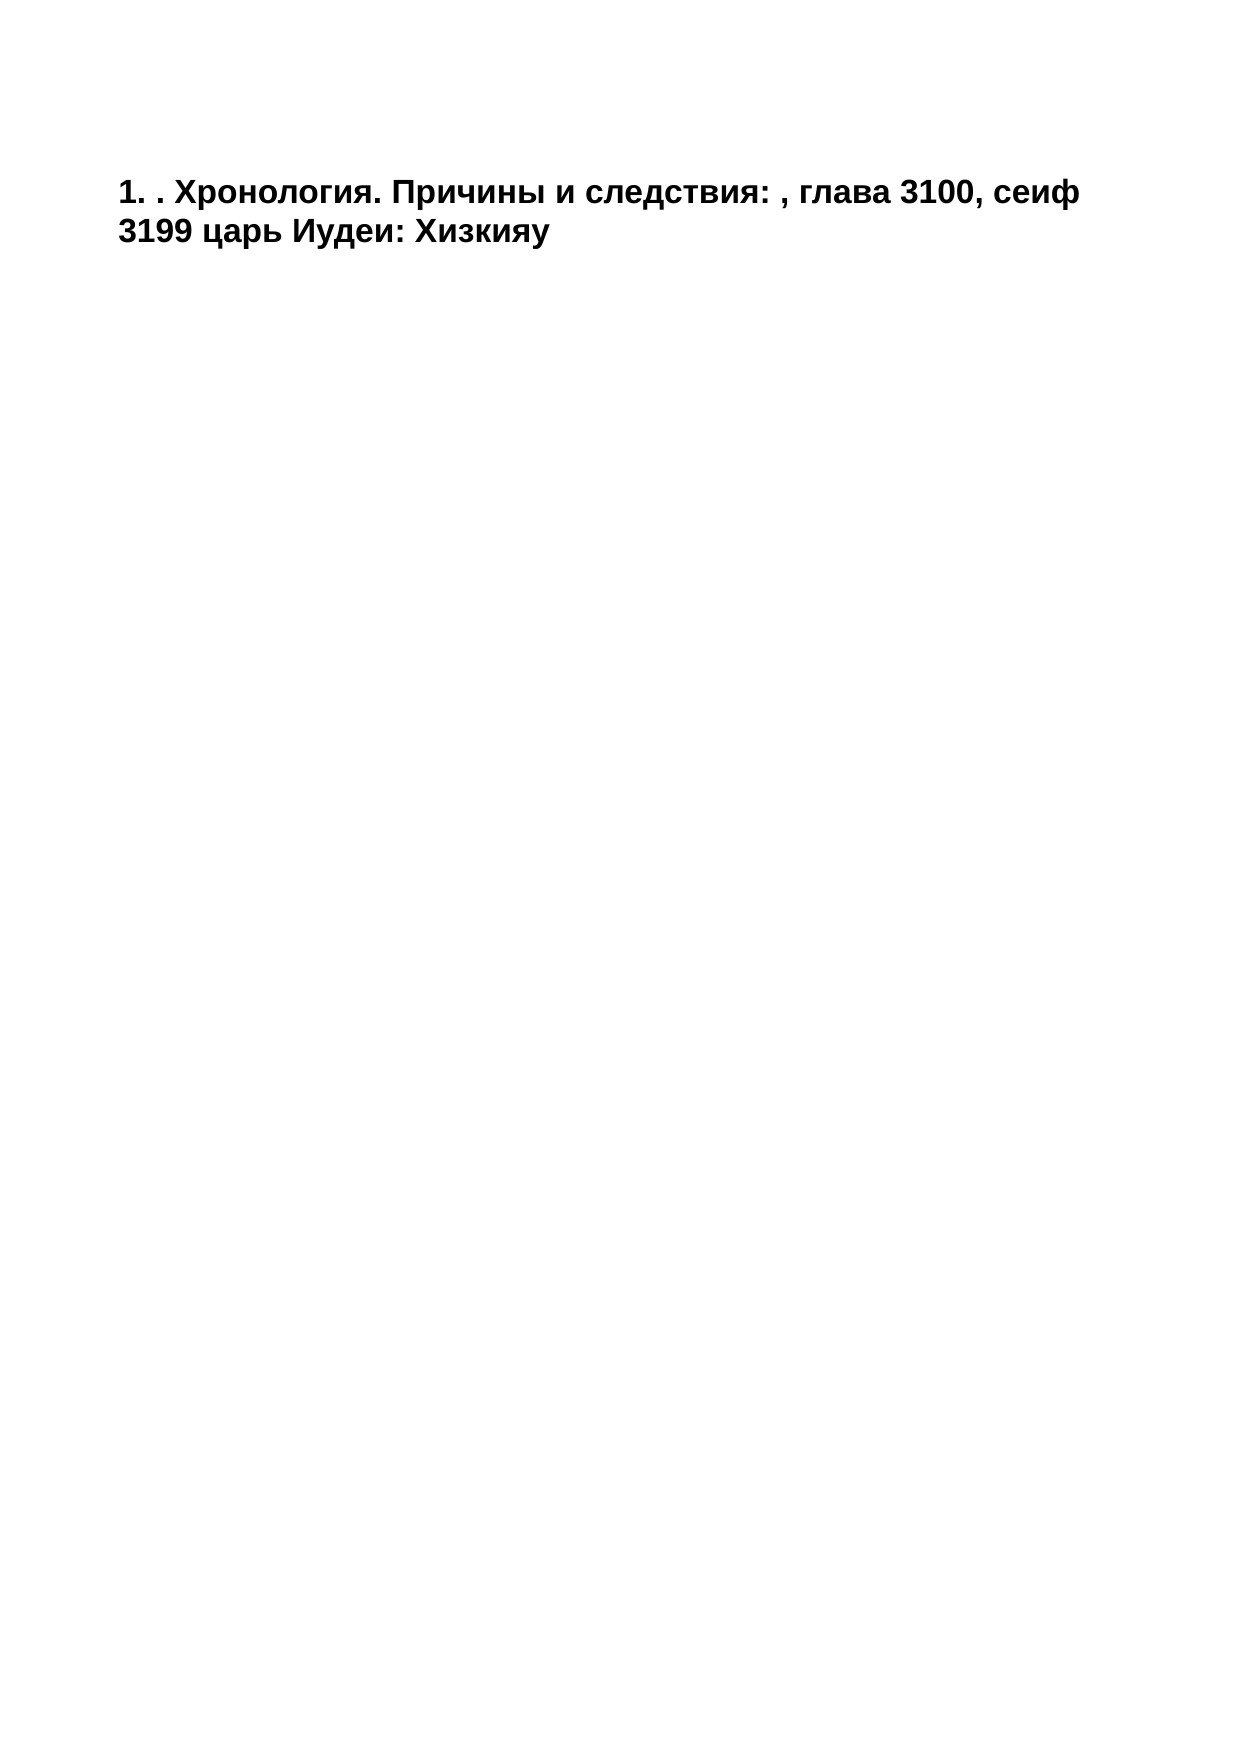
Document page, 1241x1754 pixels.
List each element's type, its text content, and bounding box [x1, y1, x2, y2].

subtitle . Хронология. Причины и следствия: , глава 3100, сеиф 3199 царь Иудеи: Хизкияу [118, 147, 1122, 176]
